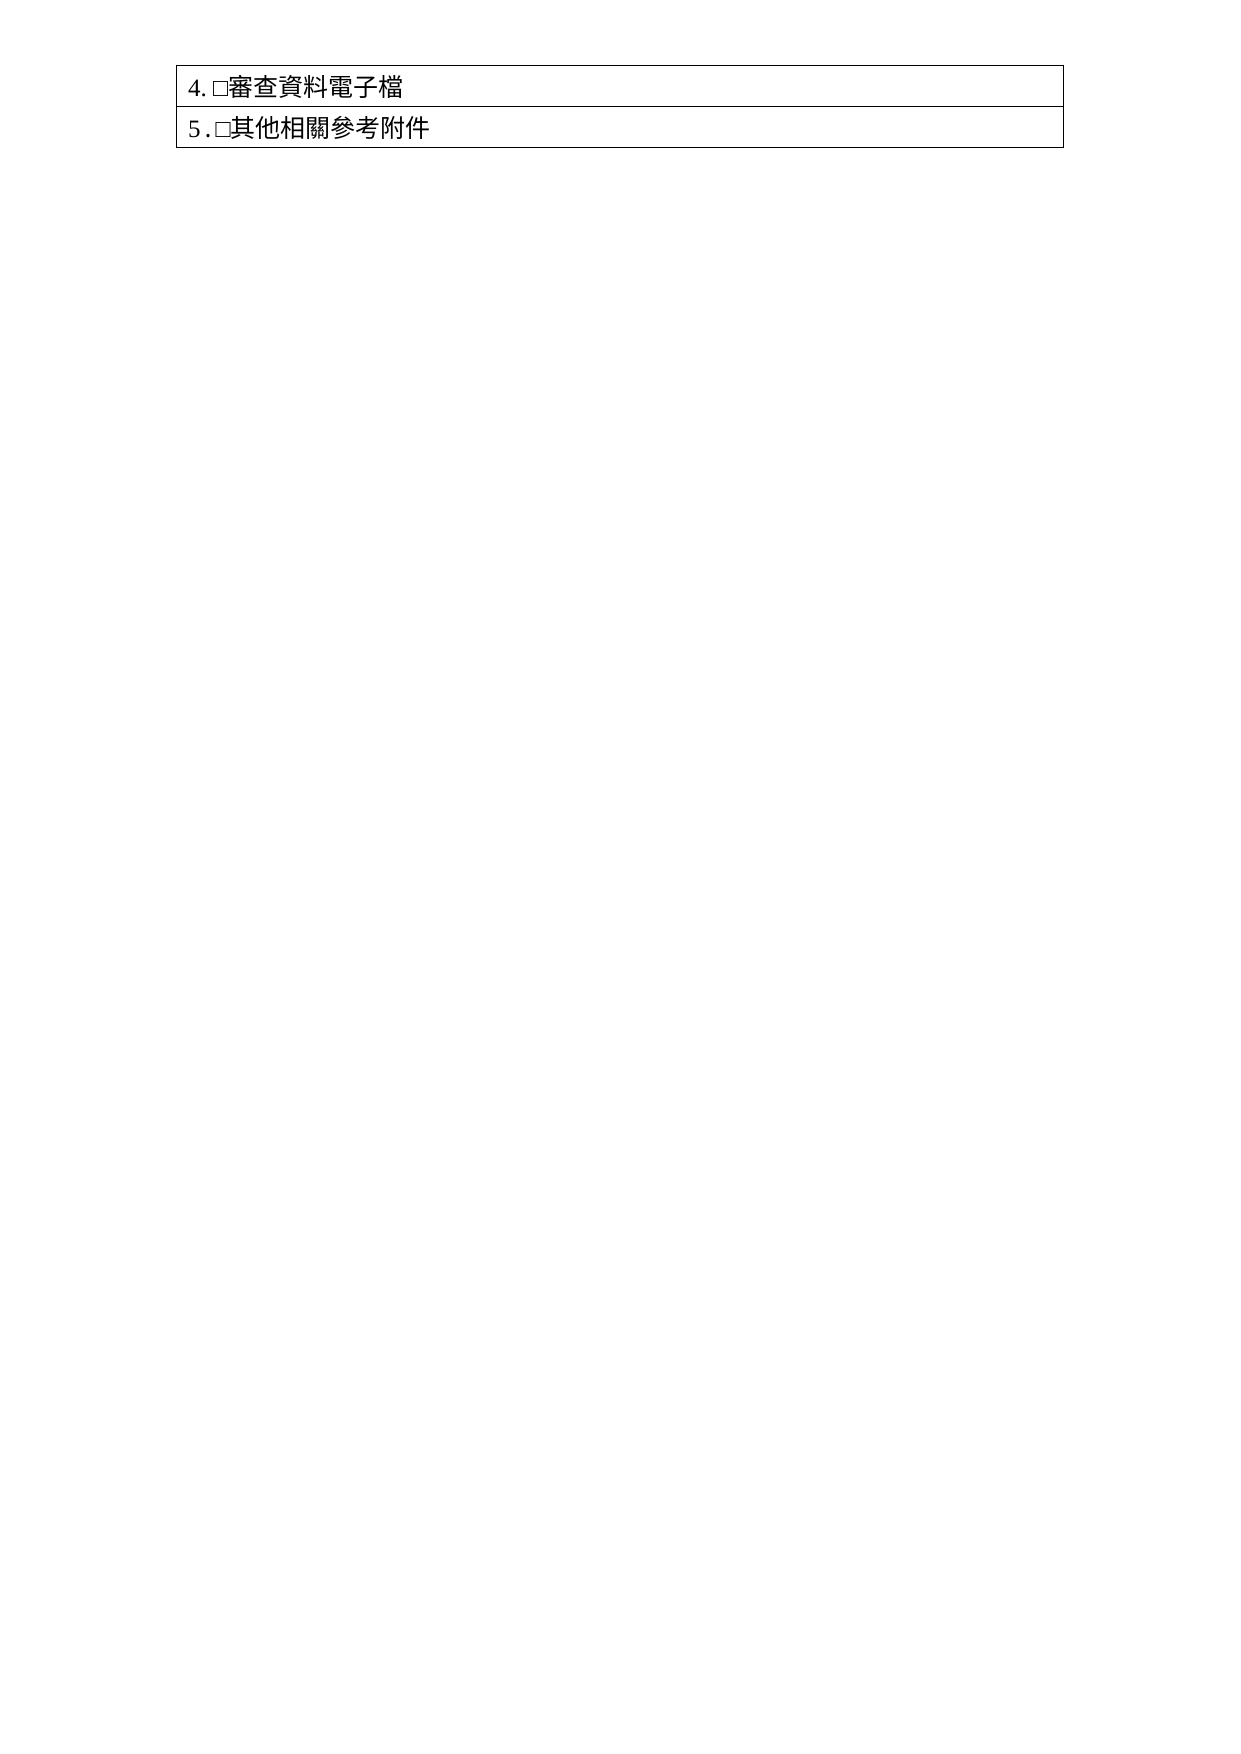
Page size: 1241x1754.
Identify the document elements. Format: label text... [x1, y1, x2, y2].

table_cell 4. □審查資料電子檔 [177, 66, 1063, 106]
table_cell 5.□其他相關參考附件 [177, 107, 1063, 147]
